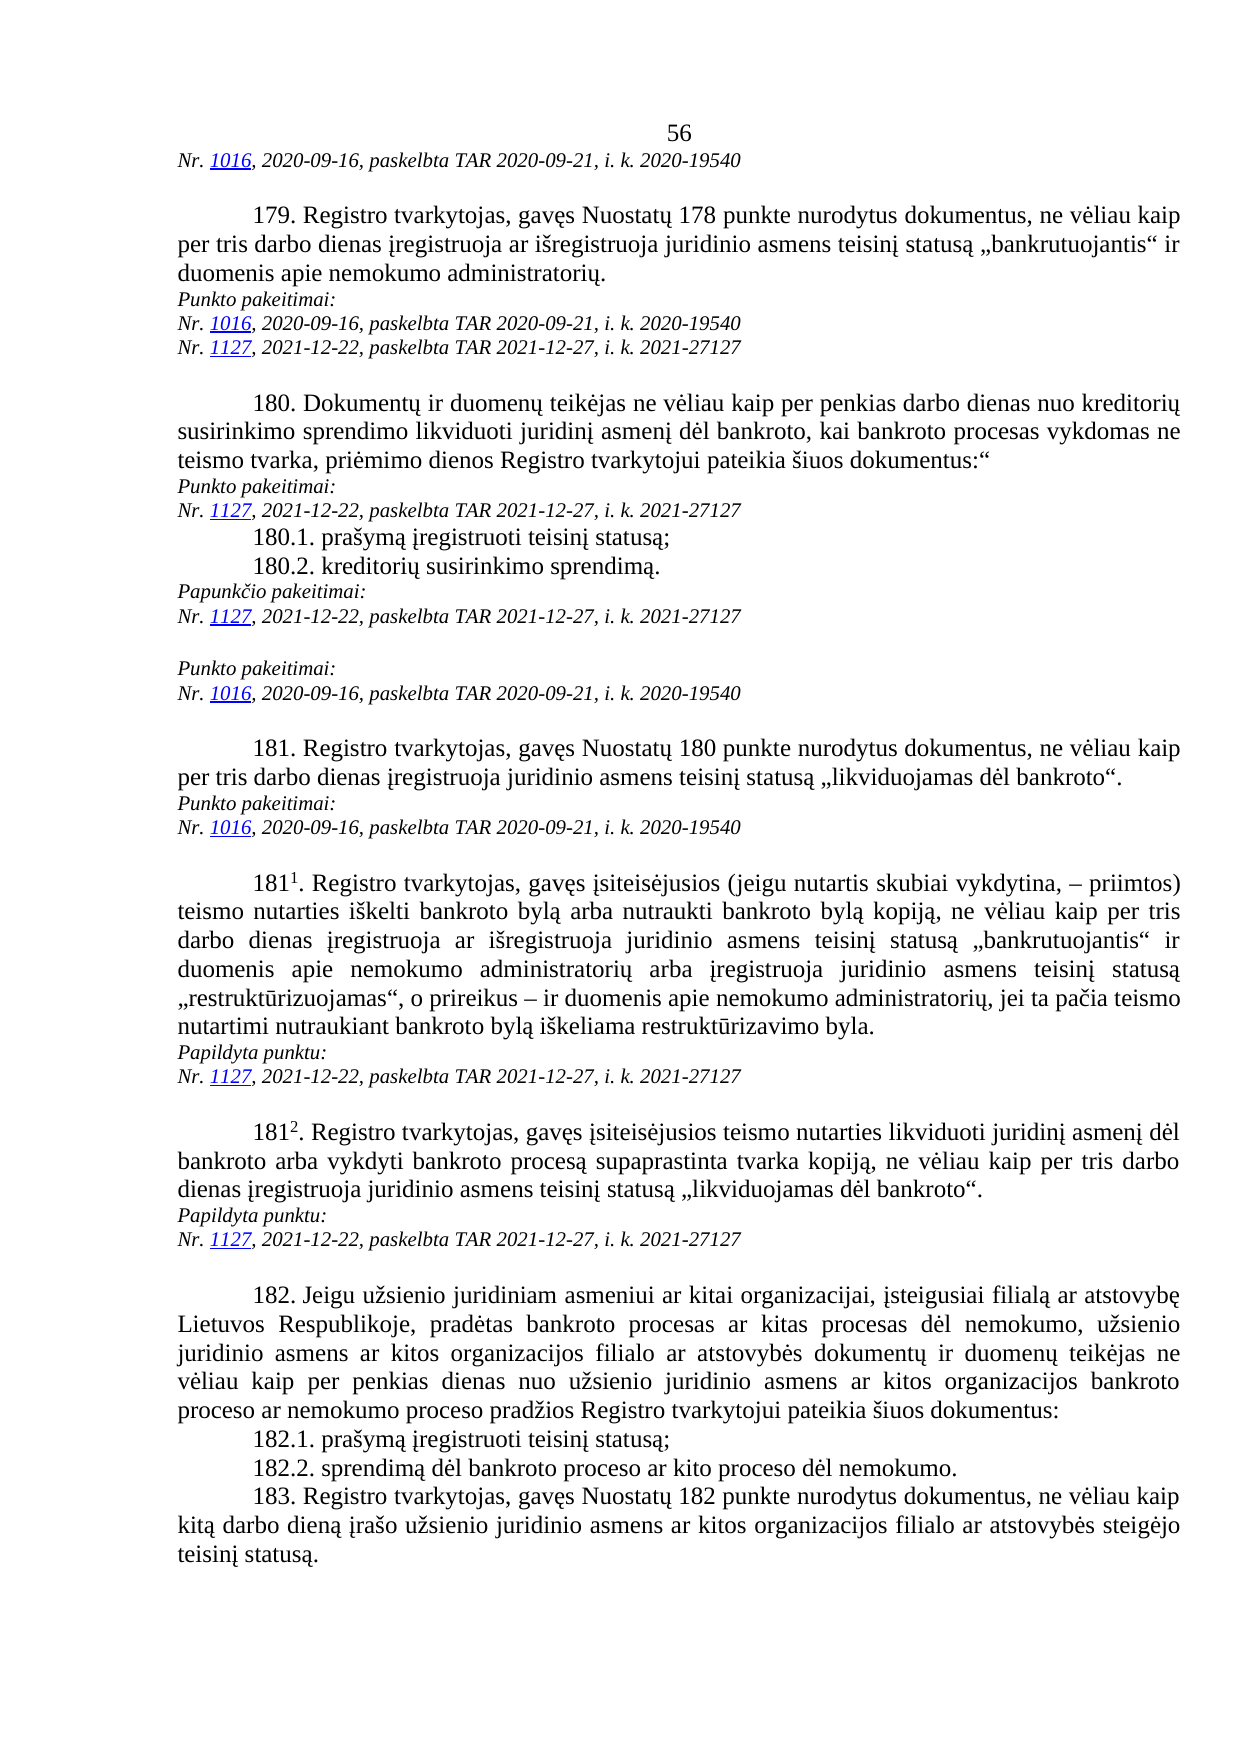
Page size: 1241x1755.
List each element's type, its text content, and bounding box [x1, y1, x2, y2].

text Nr. 1127, 2021-12-22, paskelbta TAR 2021-12-27, i. k. 2021-27127 [177, 335, 1181, 359]
text Punkto pakeitimai: [177, 656, 1181, 680]
text 180. Dokumentų ir duomenų teikėjas ne vėliau kaip per penkias darbo dienas nuo kreditorių susirinkimo sprendimo likviduoti juridinį asmenį dėl bankroto, kai bankroto procesas vykdomas ne teismo tvarka, priėmimo dienos Registro tvarkytojui pateikia šiuos dokumentus:“ [177, 388, 1181, 474]
text 1811. Registro tvarkytojas, gavęs įsiteisėjusios (jeigu nutartis skubiai vykdytina, – priimtos) teismo nutarties iškelti bankroto bylą arba nutraukti bankroto bylą kopiją, ne vėliau kaip per tris darbo dienas įregistruoja ar išregistruoja juridinio asmens teisinį statusą „bankrutuojantis“ ir duomenis apie nemokumo administratorių arba įregistruoja juridinio asmens teisinį statusą „restruktūrizuojamas“, o prireikus – ir duomenis apie nemokumo administratorių, jei ta pačia teismo nutartimi nutraukiant bankroto bylą iškeliama restruktūrizavimo byla. [177, 868, 1181, 1040]
text 181. Registro tvarkytojas, gavęs Nuostatų 180 punkte nurodytus dokumentus, ne vėliau kaip per tris darbo dienas įregistruoja juridinio asmens teisinį statusą „likviduojamas dėl bankroto“. [177, 733, 1181, 791]
text 180.1. prašymą įregistruoti teisinį statusą; [177, 522, 1181, 551]
text 182.1. prašymą įregistruoti teisinį statusą; [177, 1424, 1181, 1453]
text Papunkčio pakeitimai: [177, 579, 1181, 603]
text Nr. 1127, 2021-12-22, paskelbta TAR 2021-12-27, i. k. 2021-27127 [177, 603, 1181, 628]
text Punkto pakeitimai: [177, 474, 1181, 498]
text Nr. 1016, 2020-09-16, paskelbta TAR 2020-09-21, i. k. 2020-19540 [177, 680, 1181, 704]
text Punkto pakeitimai: [177, 287, 1181, 311]
text 179. Registro tvarkytojas, gavęs Nuostatų 178 punkte nurodytus dokumentus, ne vėliau kaip per tris darbo dienas įregistruoja ar išregistruoja juridinio asmens teisinį statusą „bankrutuojantis“ ir duomenis apie nemokumo administratorių. [177, 200, 1181, 287]
text Nr. 1016, 2020-09-16, paskelbta TAR 2020-09-21, i. k. 2020-19540 [177, 311, 1181, 335]
text Papildyta punktu: [177, 1203, 1181, 1227]
text Nr. 1016, 2020-09-16, paskelbta TAR 2020-09-21, i. k. 2020-19540 [177, 148, 1181, 172]
text 180.2. kreditorių susirinkimo sprendimą. [177, 551, 1181, 579]
text 182.2. sprendimą dėl bankroto proceso ar kito proceso dėl nemokumo. [177, 1453, 1181, 1481]
text Nr. 1127, 2021-12-22, paskelbta TAR 2021-12-27, i. k. 2021-27127 [177, 1064, 1181, 1088]
text Papildyta punktu: [177, 1040, 1181, 1064]
text 1812. Registro tvarkytojas, gavęs įsiteisėjusios teismo nutarties likviduoti juridinį asmenį dėl bankroto arba vykdyti bankroto procesą supaprastinta tvarka kopiją, ne vėliau kaip per tris darbo dienas įregistruoja juridinio asmens teisinį statusą „likviduojamas dėl bankroto“. [177, 1117, 1181, 1203]
text 183. Registro tvarkytojas, gavęs Nuostatų 182 punkte nurodytus dokumentus, ne vėliau kaip kitą darbo dieną įrašo užsienio juridinio asmens ar kitos organizacijos filialo ar atstovybės steigėjo teisinį statusą. [177, 1481, 1181, 1568]
text Punkto pakeitimai: [177, 791, 1181, 815]
text 182. Jeigu užsienio juridiniam asmeniui ar kitai organizacijai, įsteigusiai filialą ar atstovybę Lietuvos Respublikoje, pradėtas bankroto procesas ar kitas procesas dėl nemokumo, užsienio juridinio asmens ar kitos organizacijos filialo ar atstovybės dokumentų ir duomenų teikėjas ne vėliau kaip per penkias dienas nuo užsienio juridinio asmens ar kitos organizacijos bankroto proceso ar nemokumo proceso pradžios Registro tvarkytojui pateikia šiuos dokumentus: [177, 1280, 1181, 1424]
text Nr. 1127, 2021-12-22, paskelbta TAR 2021-12-27, i. k. 2021-27127 [177, 498, 1181, 522]
text Nr. 1127, 2021-12-22, paskelbta TAR 2021-12-27, i. k. 2021-27127 [177, 1227, 1181, 1251]
text Nr. 1016, 2020-09-16, paskelbta TAR 2020-09-21, i. k. 2020-19540 [177, 815, 1181, 839]
